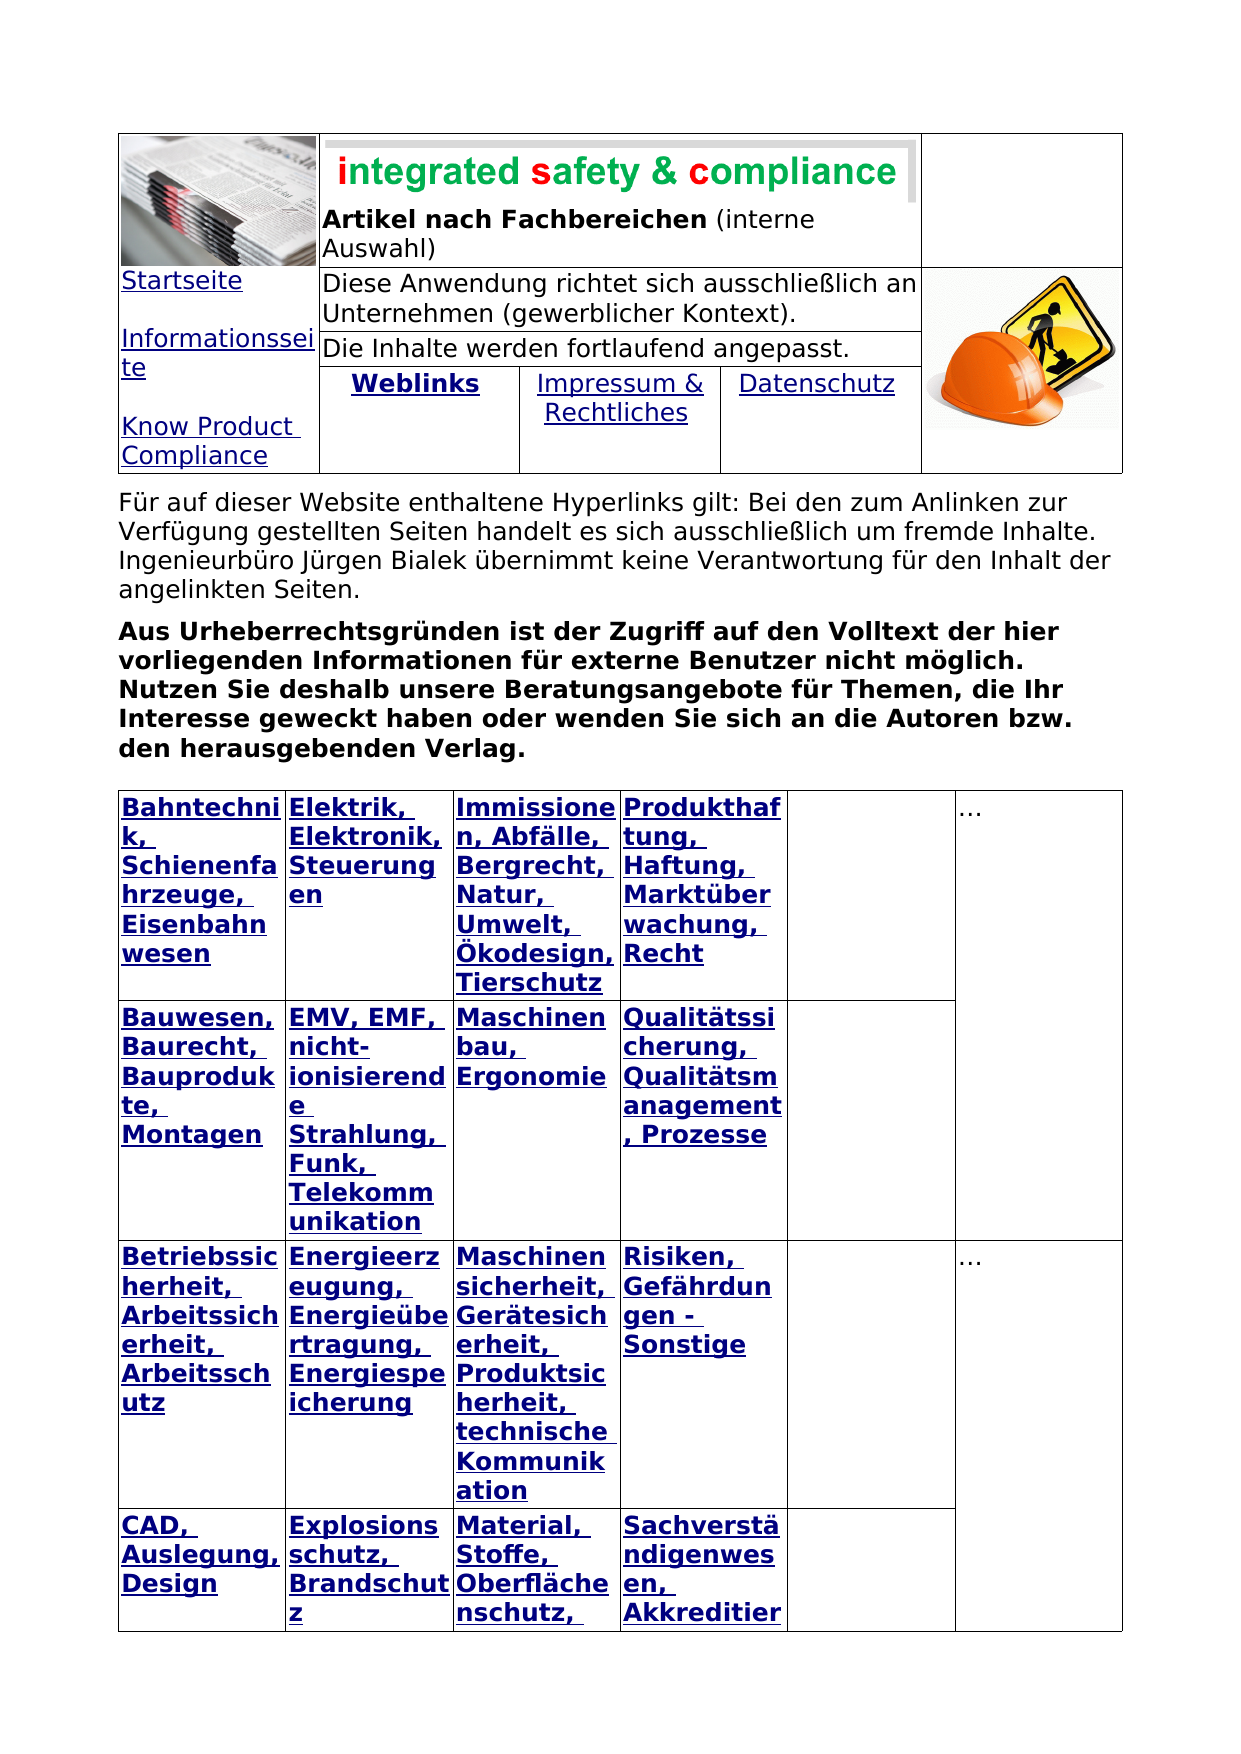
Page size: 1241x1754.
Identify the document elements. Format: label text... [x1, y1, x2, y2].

table_cell Energieerzeugung, Energieübertragung, Energiespeicherung [286, 1241, 453, 1508]
table_header Elektrik, Elektronik, Steuerungen [286, 791, 453, 1000]
text Für auf dieser Website enthaltene Hyperlinks gilt: Bei den zum Anlinken zur Verfügung gestellten Seiten handelt es sich ausschließlich um fremde Inhalte. Ingenieurbüro Jürgen Bialek übernimmt keine Verantwortung für den Inhalt der angelinkten Seiten. [118, 488, 1122, 604]
text Aus Urheberrechtsgründen ist der Zugriff auf den Volltext der hier vorliegenden Informationen für externe Benutzer nicht möglich. Nutzen Sie deshalb unsere Beratungsangebote für Themen, die Ihr Interesse geweckt haben oder wenden Sie sich an die Autoren bzw. den herausgebenden Verlag. [118, 617, 1122, 763]
table_cell Material, Stoffe, Oberflächenschutz, [454, 1509, 620, 1631]
table_cell EMV, EMF, nicht-ionisierende Strahlung, Funk, Telekommunikation [286, 1001, 453, 1239]
table_cell [788, 1241, 955, 1508]
table_cell Betriebssicherheit, Arbeitssicherheit, Arbeitsschutz [119, 1241, 285, 1508]
table_header Bahntechnik, Schienenfahrzeuge, Eisenbahnwesen [119, 791, 285, 1000]
picture [924, 269, 1120, 430]
table_cell CAD, Auslegung, Design [119, 1509, 285, 1631]
table_cell Datenschutz [721, 367, 921, 473]
table_header Startseite Informationsseite Know Product Compliance [119, 134, 319, 473]
table_cell Maschinenbau, Ergonomie [454, 1001, 620, 1239]
table_cell [788, 1001, 955, 1239]
table_header [788, 791, 955, 1000]
table_cell Impressum & Rechtliches [520, 367, 720, 473]
table_cell Maschinensicherheit, Gerätesicherheit, Produktsicherheit, technische Kommunikation [454, 1241, 620, 1508]
table_header Artikel nach Fachbereichen (interne Auswahl) [320, 134, 921, 267]
table_header … [956, 791, 1122, 1239]
table_cell [788, 1509, 955, 1631]
table_cell Explosionsschutz, Brandschutz [286, 1509, 453, 1631]
table_cell Qualitätssicherung, Qualitätsmanagement, Prozesse [621, 1001, 787, 1239]
table_cell [922, 268, 1122, 473]
picture [121, 136, 316, 266]
table_cell Sachverständigenwesen, Akkreditier [621, 1509, 787, 1631]
table_header Produkthaftung, Haftung, Marktüberwachung, Recht [621, 791, 787, 1000]
table_cell … [956, 1241, 1122, 1631]
table_cell Die Inhalte werden fortlaufend angepasst. [320, 332, 921, 366]
table_cell Diese Anwendung richtet sich ausschließlich an Unternehmen (gewerblicher Kontext). [320, 268, 921, 331]
table_cell Bauwesen, Baurecht, Bauprodukte, Montagen [119, 1001, 285, 1239]
table_header [922, 134, 1122, 267]
table_header Immissionen, Abfälle, Bergrecht, Natur, Umwelt, Ökodesign, Tierschutz [454, 791, 620, 1000]
picture [321, 136, 919, 206]
table_cell Weblinks [320, 367, 519, 473]
table_cell Risiken, Gefährdungen - Sonstige [621, 1241, 787, 1508]
